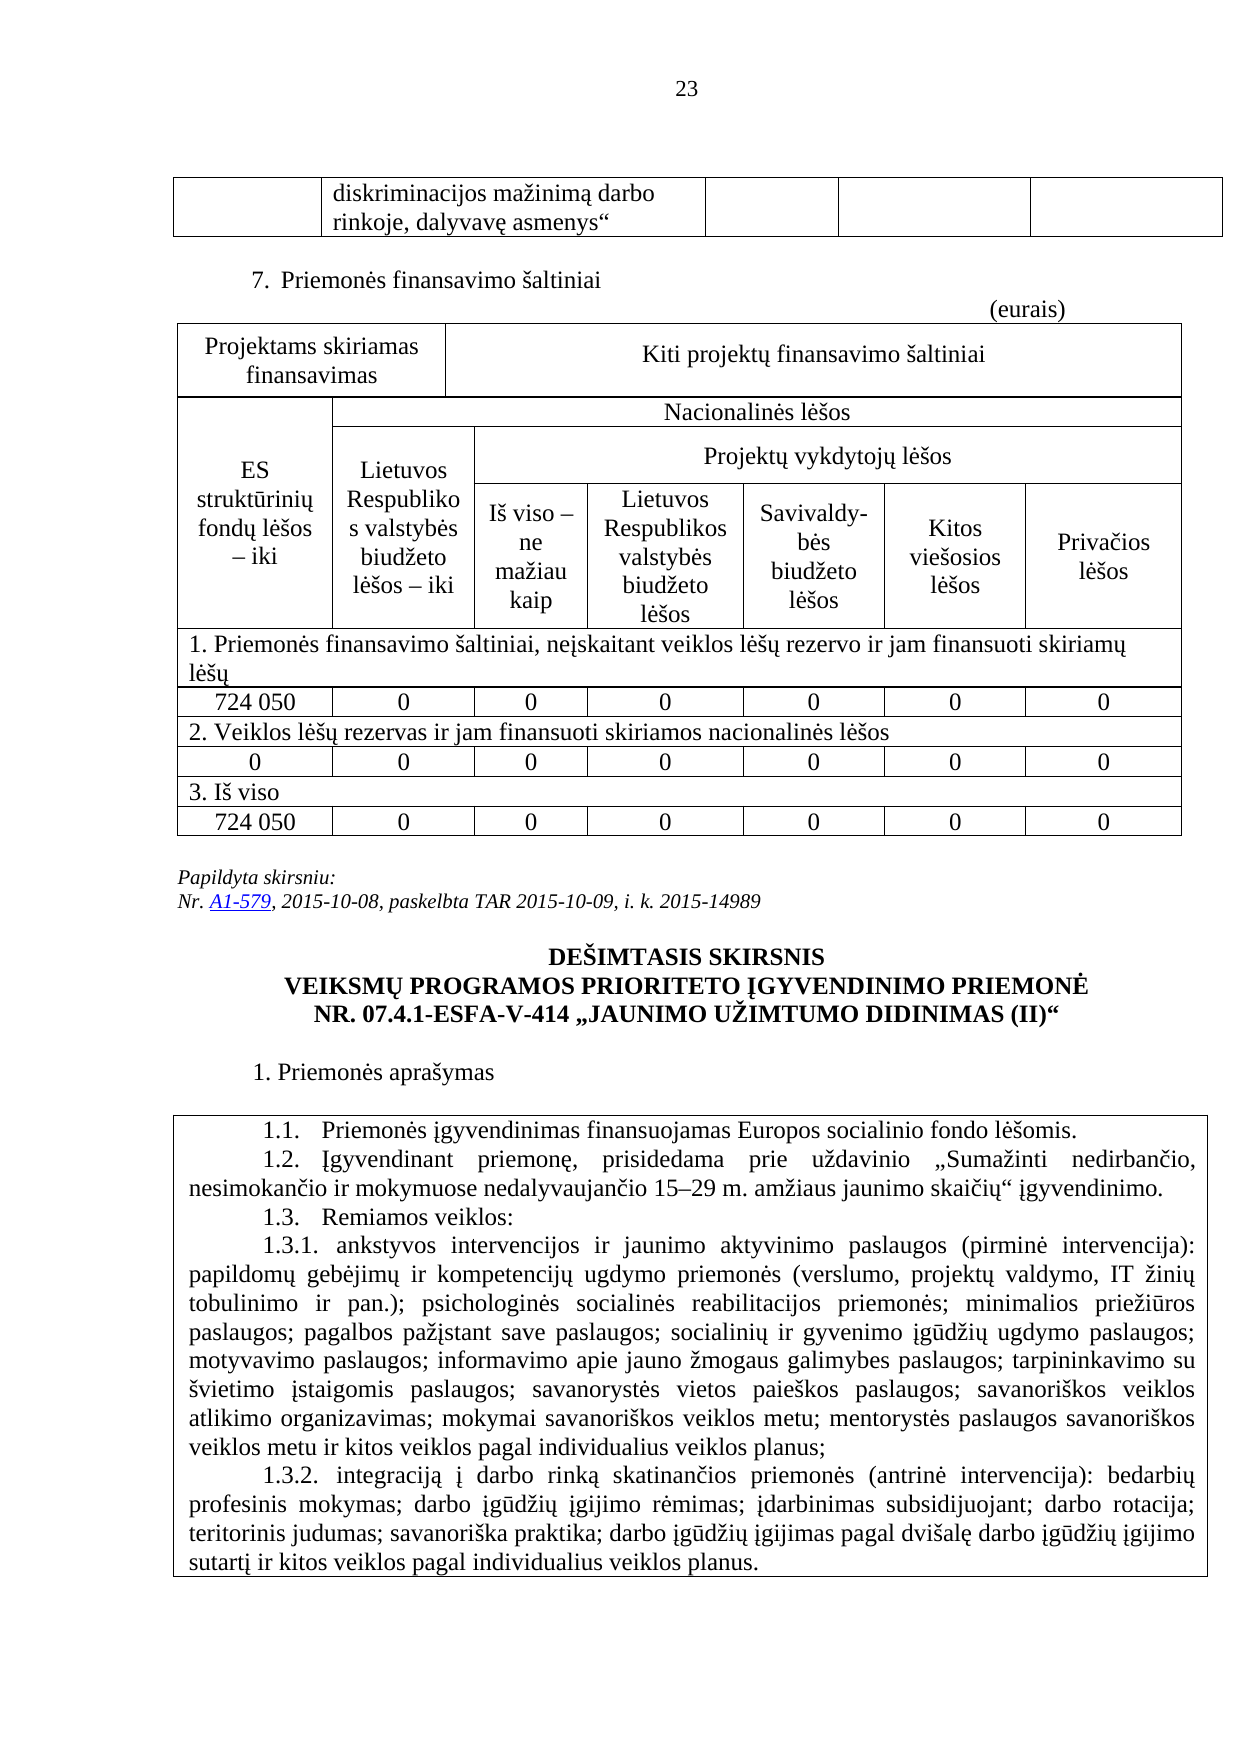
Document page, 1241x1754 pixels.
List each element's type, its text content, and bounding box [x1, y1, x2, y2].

table_cell Savivaldy-bės biudžeto lėšos [744, 484, 884, 628]
table_cell 0 [178, 747, 332, 776]
text (eurais) [177, 294, 1196, 323]
table_cell 0 [885, 747, 1025, 776]
table_cell Lietuvos Respublikos valstybės biudžeto lėšos – iki [333, 427, 474, 628]
table_header Projektams skiriamas finansavimas [178, 324, 445, 396]
table_cell 0 [744, 747, 884, 776]
text VEIKSMŲ PROGRAMOS PRIORITETO ĮGYVENDINIMO PRIEMONĖ NR. 07.4.1-ESFA-V-414 „JAUNIMO UŽIMTUMO DIDINIMAS (II)“ [177, 971, 1196, 1028]
table_cell Kitos viešosios lėšos [885, 484, 1025, 628]
table_cell 0 [885, 688, 1025, 716]
table_cell 0 [333, 807, 474, 835]
table_cell Privačios lėšos [1026, 484, 1181, 628]
table_header Kiti projektų finansavimo šaltiniai [446, 324, 1181, 396]
table_cell Iš viso – ne mažiau kaip [475, 484, 587, 628]
table_cell Nacionalinės lėšos [333, 398, 1181, 426]
table_cell 0 [885, 807, 1025, 835]
table_cell [174, 178, 321, 236]
table_cell 724 050 [178, 688, 332, 716]
text 1. Priemonės aprašymas [177, 1057, 1196, 1086]
table_cell Lietuvos Respublikos valstybės biudžeto lėšos [588, 484, 743, 628]
table_cell Projektų vykdytojų lėšos [475, 427, 1181, 483]
table_cell [706, 178, 838, 236]
table_cell 0 [333, 747, 474, 776]
table_cell 0 [1026, 747, 1181, 776]
table_cell 1. Priemonės finansavimo šaltiniai, neįskaitant veiklos lėšų rezervo ir jam finansuoti skiriamų lėšų [178, 629, 1181, 686]
text Papildyta skirsniu: [177, 865, 1196, 889]
table_cell 0 [588, 688, 743, 716]
text 7. Priemonės finansavimo šaltiniai [251, 266, 1196, 294]
table_cell 0 [1026, 807, 1181, 835]
table_cell 0 [588, 807, 743, 835]
table_cell 0 [588, 747, 743, 776]
table_cell 724 050 [178, 807, 332, 835]
table_cell 3. Iš viso [178, 777, 1181, 806]
table_cell 0 [475, 688, 587, 716]
table_cell [1031, 178, 1222, 236]
table_cell 0 [1026, 688, 1181, 716]
table_cell ES struktūrinių fondų lėšos – iki [178, 398, 332, 628]
table_cell 2. Veiklos lėšų rezervas ir jam finansuoti skiriamos nacionalinės lėšos [178, 717, 1181, 746]
text Nr. A1-579, 2015-10-08, paskelbta TAR 2015-10-09, i. k. 2015-14989 [177, 889, 1196, 913]
table_cell [839, 178, 1030, 236]
table_cell 0 [475, 807, 587, 835]
table_cell diskriminacijos mažinimą darbo rinkoje, dalyvavę asmenys“ [322, 178, 705, 236]
table_cell 0 [475, 747, 587, 776]
table_cell 0 [333, 688, 474, 716]
table_cell 0 [744, 807, 884, 835]
text DEŠIMTASIS SKIRSNIS [177, 942, 1196, 971]
table_header 1.1. Priemonės įgyvendinimas finansuojamas Europos socialinio fondo lėšomis. 1.2. Įgyvendinant priemonę, prisidedama prie uždavinio „Sumažinti nedirbančio, nesimokančio ir mokymuose nedalyvaujančio 15–29 m. amžiaus jaunimo skaičių“ įgyvendinimo. 1.3. Remiamos veiklos: 1.3.1. ankstyvos intervencijos ir jaunimo aktyvinimo paslaugos (pirminė intervencija): papildomų gebėjimų ir kompetencijų ugdymo priemonės (verslumo, projektų valdymo, IT žinių tobulinimo ir pan.); psichologinės socialinės reabilitacijos priemonės; minimalios priežiūros paslaugos; pagalbos pažįstant save paslaugos; socialinių ir gyvenimo įgūdžių ugdymo paslaugos; motyvavimo paslaugos; informavimo apie jauno žmogaus galimybes paslaugos; tarpininkavimo su švietimo įstaigomis paslaugos; savanorystės vietos paieškos paslaugos; savanoriškos veiklos atlikimo organizavimas; mokymai savanoriškos veiklos metu; mentorystės paslaugos savanoriškos veiklos metu ir kitos veiklos pagal individualius veiklos planus; 1.3.2. integraciją į darbo rinką skatinančios priemonės (antrinė intervencija): bedarbių profesinis mokymas; darbo įgūdžių įgijimo rėmimas; įdarbinimas subsidijuojant; darbo rotacija; teritorinis judumas; savanoriška praktika; darbo įgūdžių įgijimas pagal dvišalę darbo įgūdžių įgijimo sutartį ir kitos veiklos pagal individualius veiklos planus. [174, 1116, 1207, 1576]
table_cell 0 [744, 688, 884, 716]
